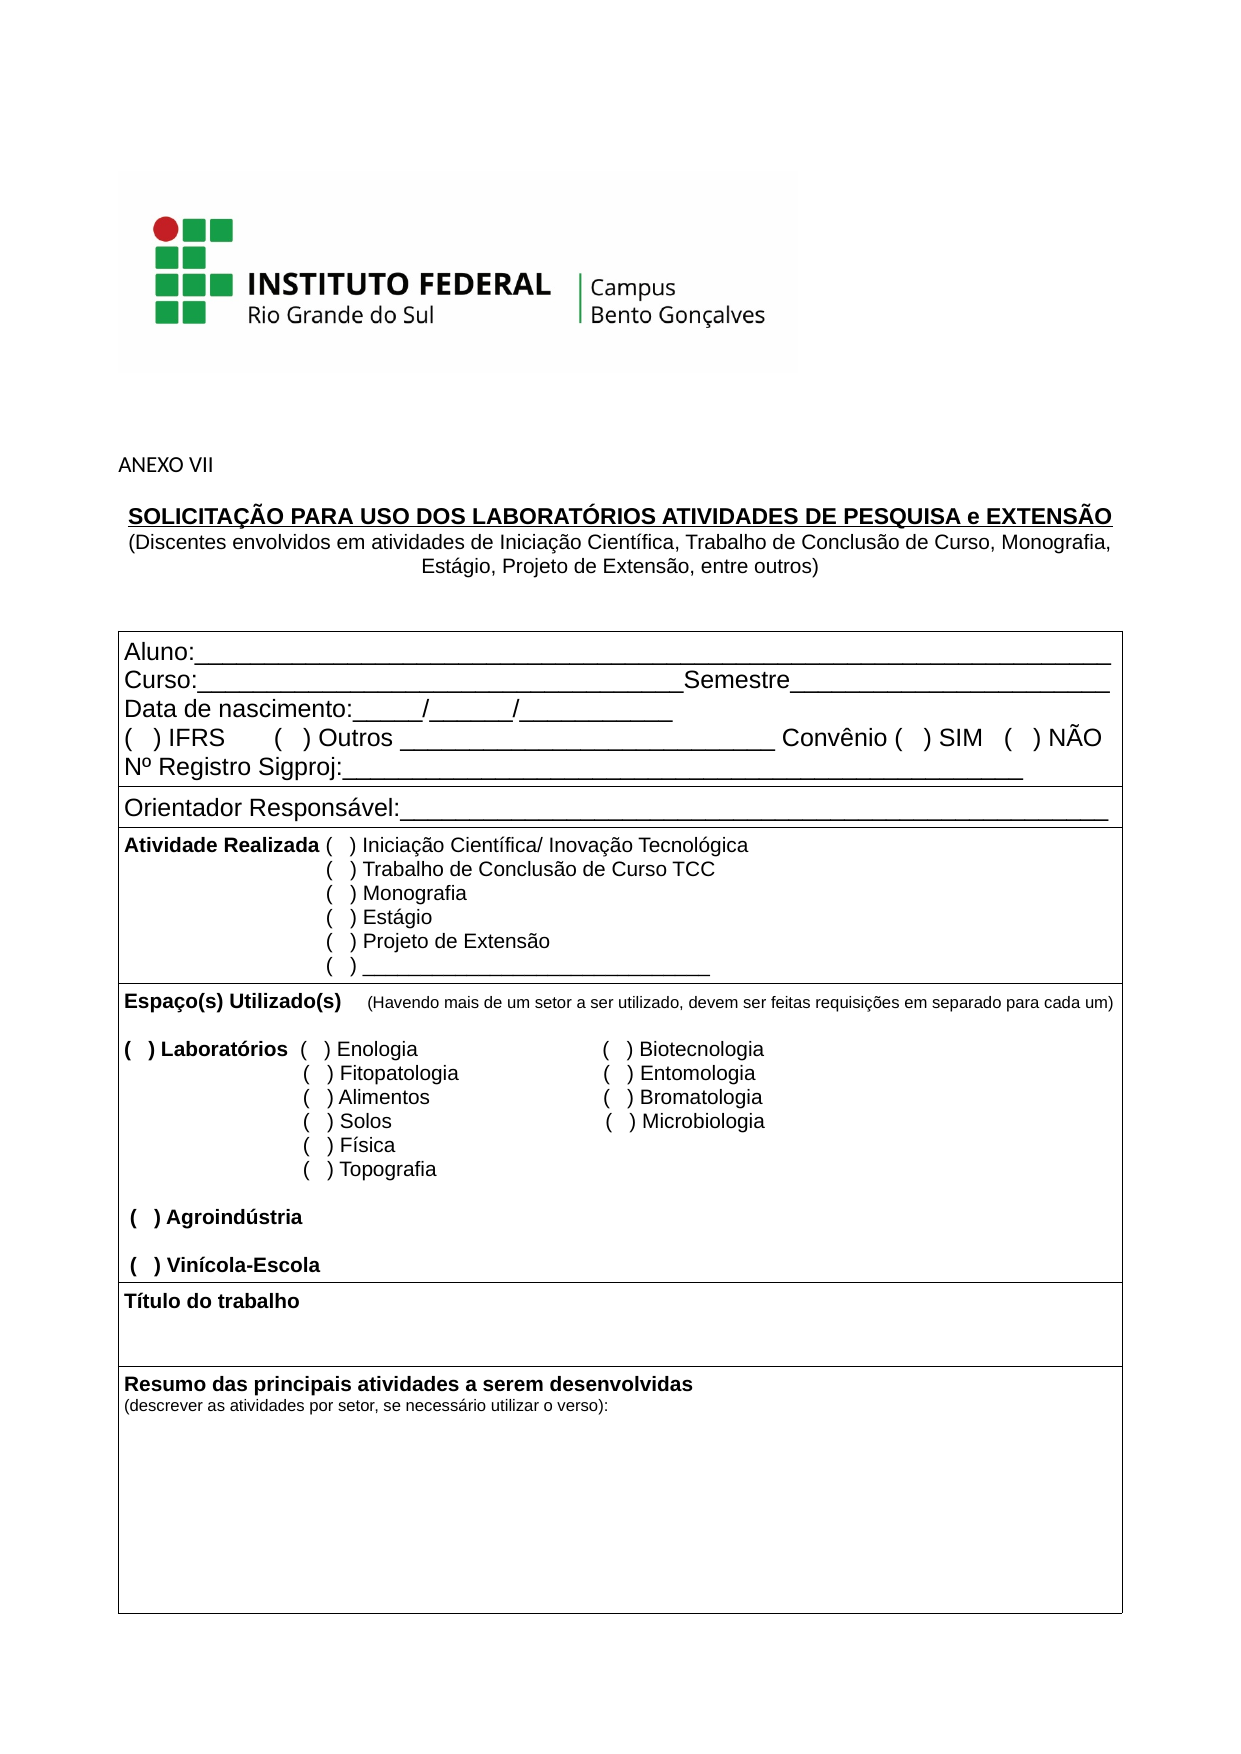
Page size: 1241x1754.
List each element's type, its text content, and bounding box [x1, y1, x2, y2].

table_header Aluno:__________________________________________________________________ Curso:___________________________________Semestre_______________________ Data de nascimento:_____/______/___________ ( ) IFRS ( ) Outros ___________________________ Convênio ( ) SIM ( ) NÃO Nº Registro Sigproj:_________________________________________________ [119, 632, 1122, 786]
table_cell Espaço(s) Utilizado(s) (Havendo mais de um setor a ser utilizado, devem ser feitas requisições em separado para cada um) ( ) Laboratórios ( ) Enologia ( ) Biotecnologia ( ) Fitopatologia ( ) Entomologia ( ) Alimentos ( ) Bromatologia ( ) Solos ( ) Microbiologia ( ) Física ( ) Topografia ( ) Agroindústria ( ) Vinícola-Escola [119, 984, 1122, 1282]
table_cell Orientador Responsável:___________________________________________________ [119, 787, 1122, 827]
table_cell Resumo das principais atividades a serem desenvolvidas (descrever as atividades por setor, se necessário utilizar o verso): [119, 1367, 1122, 1613]
text (Discentes envolvidos em atividades de Iniciação Científica, Trabalho de Conclusão de Curso, Monografia, Estágio, Projeto de Extensão, entre outros) [118, 529, 1122, 577]
text ANEXO VII [118, 450, 1122, 478]
table_cell Atividade Realizada ( ) Iniciação Científica/ Inovação Tecnológica ( ) Trabalho de Conclusão de Curso TCC ( ) Monografia ( ) Estágio ( ) Projeto de Extensão ( ) ______________________________ [119, 828, 1122, 983]
table_cell Título do trabalho [119, 1283, 1122, 1366]
text SOLICITAÇÃO PARA USO DOS LABORATÓRIOS ATIVIDADES DE PESQUISA e EXTENSÃO [118, 503, 1122, 529]
